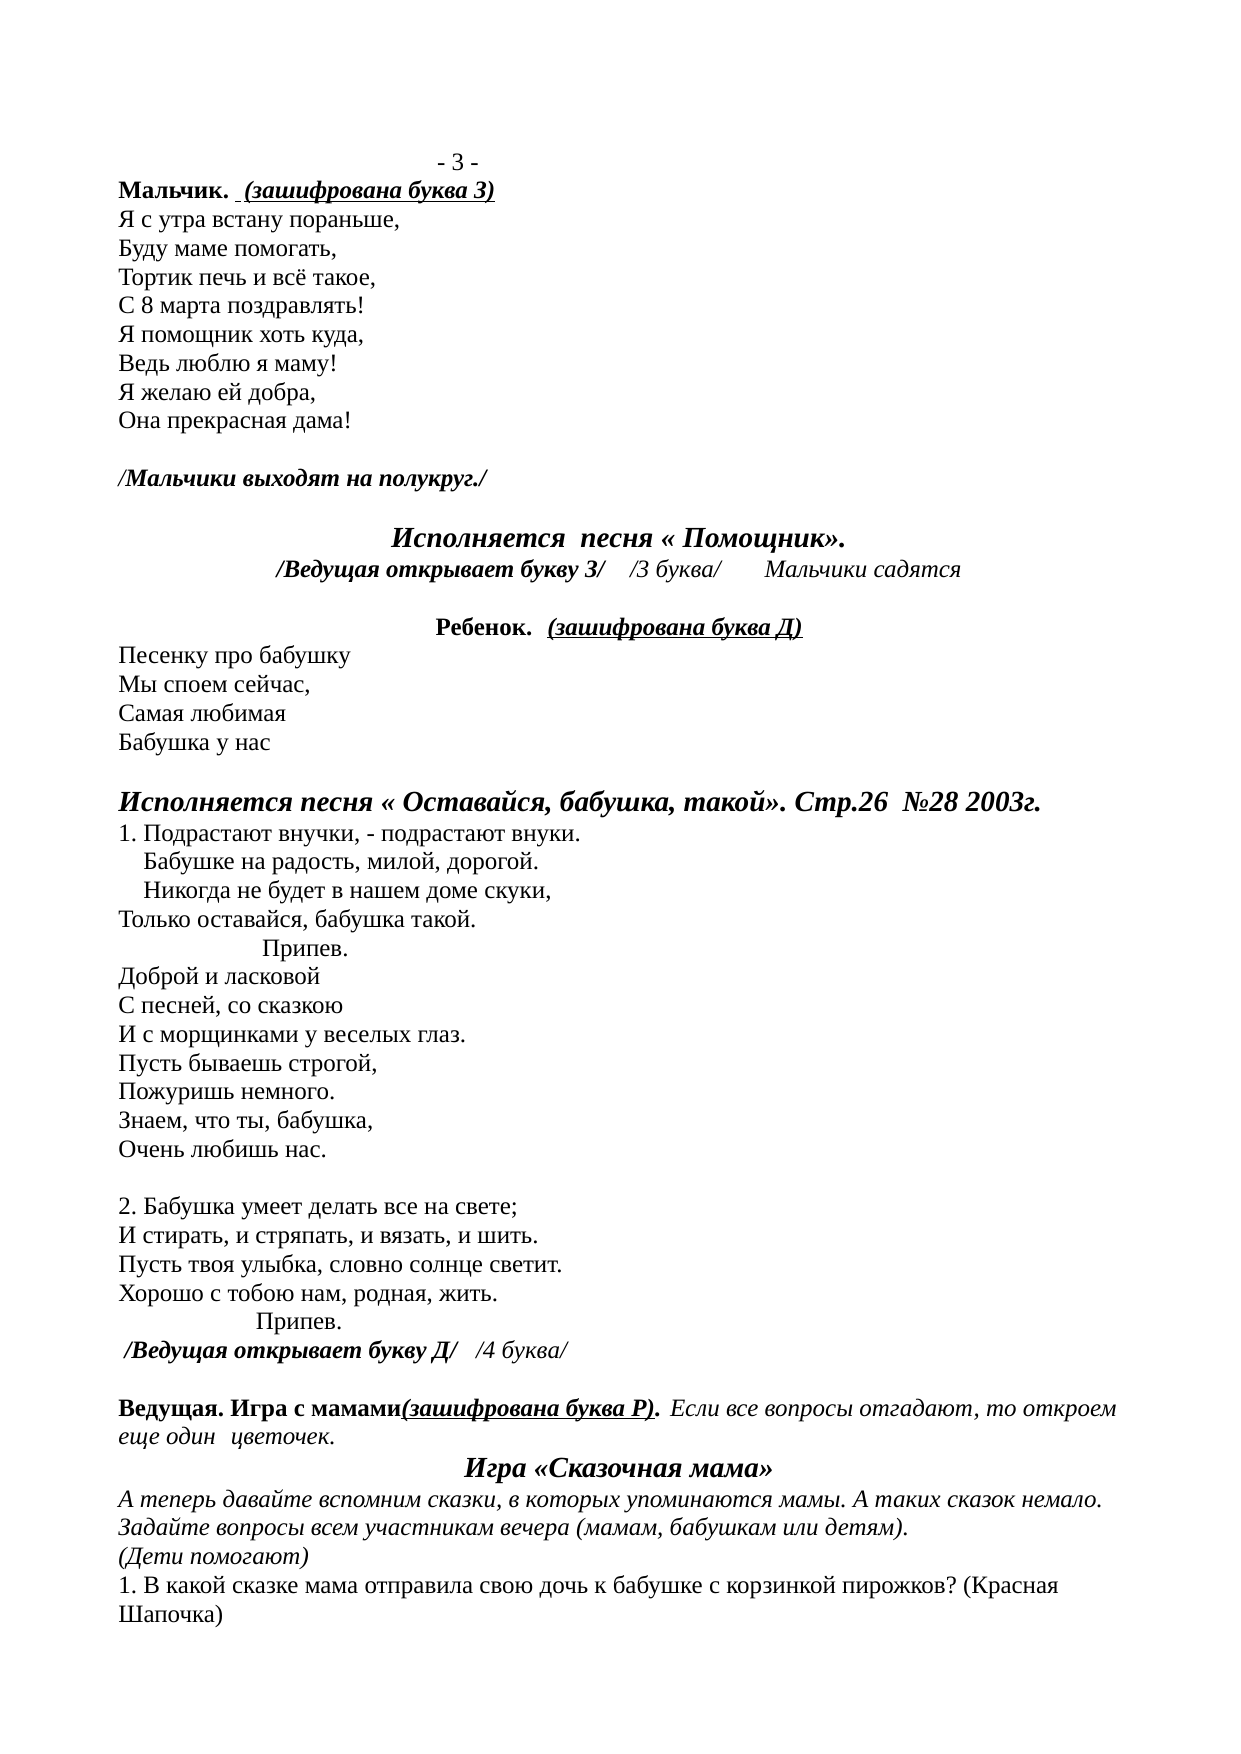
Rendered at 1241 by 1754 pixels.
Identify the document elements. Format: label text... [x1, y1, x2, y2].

text Исполняется песня « Оставайся, бабушка, такой». Стр.26 №28 2003г. [118, 784, 1122, 818]
text И с морщинками у веселых глаз. [118, 1019, 1122, 1048]
text Ведущая. Игра с мамами(зашифрована буква Р). Если все вопросы отгадают, то откроем еще один цветочек. [118, 1393, 1122, 1450]
text Самая любимая [118, 698, 1122, 727]
text С песней, со сказкою [118, 990, 1122, 1019]
text Бабушка у нас [118, 727, 1122, 755]
text Доброй и ласковой [118, 961, 1122, 990]
text Мальчик. (зашифрована буква З) [118, 176, 1122, 204]
text Я с утра встану пораньше, Буду маме помогать, Тортик печь и всё такое, С 8 марта поздравлять! Я помощник хоть куда, Ведь люблю я маму! Я желаю ей добра, Она прекрасная дама! [118, 204, 1122, 463]
text Знаем, что ты, бабушка, [118, 1105, 1122, 1134]
text Бабушке на радость, милой, дорогой. [118, 846, 1122, 875]
text А теперь давайте вспомним сказки, в которых упоминаются мамы. А таких сказок немало. Задайте вопросы всем участникам вечера (мамам, бабушкам или детям). [118, 1484, 1122, 1541]
text Пусть бываешь строгой, [118, 1048, 1122, 1076]
text Очень любишь нас. [118, 1134, 1122, 1163]
text Песенку про бабушку [118, 640, 1122, 669]
text Никогда не будет в нашем доме скуки, Только оставайся, бабушка такой. [118, 875, 1122, 933]
text 2. Бабушка умеет делать все на свете; И стирать, и стряпать, и вязать, и шить. [118, 1191, 1122, 1249]
text /Ведущая открывает букву Д/ /4 буква/ [118, 1335, 1122, 1364]
text Мы споем сейчас, [118, 669, 1122, 698]
text Ребенок. (зашифрована буква Д) [118, 612, 1122, 640]
text Игра «Сказочная мама» [118, 1450, 1122, 1484]
text 1. Подрастают внучки, - подрастают внуки. [118, 818, 1122, 846]
text (Дети помогают) [118, 1541, 1122, 1570]
text Припев. [118, 1306, 1122, 1335]
text Хорошо с тобою нам, родная, жить. [118, 1278, 1122, 1306]
text Пусть твоя улыбка, словно солнце светит. [118, 1249, 1122, 1278]
text Исполняется песня « Помощник». [118, 521, 1122, 554]
text - 3 - [118, 147, 1122, 176]
text /Мальчики выходят на полукруг./ [118, 463, 1122, 492]
text Припев. [118, 933, 1122, 961]
text Пожуришь немного. [118, 1076, 1122, 1105]
text 1. В какой сказке мама отправила свою дочь к бабушке с корзинкой пирожков? (Красная Шапочка) [118, 1570, 1122, 1627]
text /Ведущая открывает букву З/ /3 буква/ Мальчики садятся [118, 554, 1122, 583]
